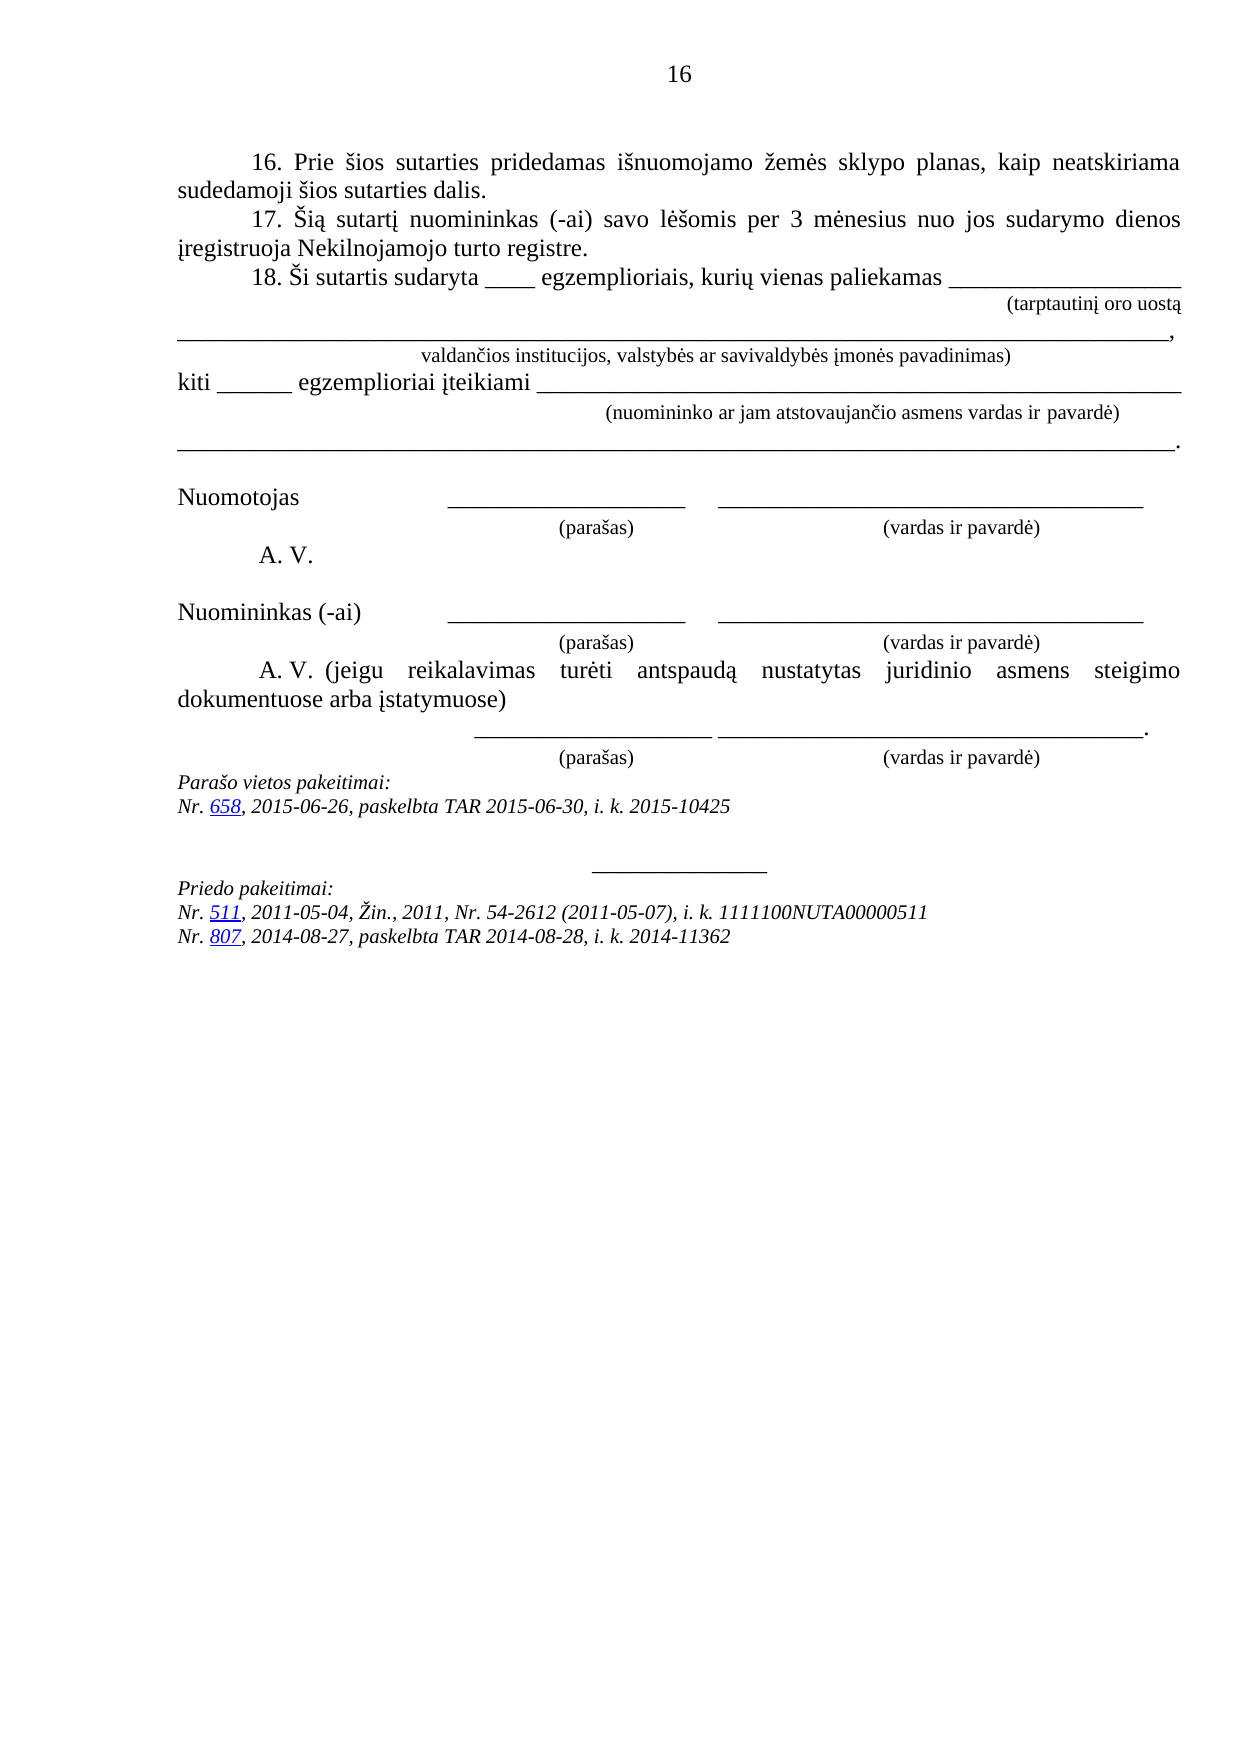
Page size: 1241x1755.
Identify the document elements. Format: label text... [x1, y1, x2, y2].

text , [177, 315, 1181, 343]
text A. V. (jeigu reikalavimas turėti antspaudą nustatytas juridinio asmens steigimo dokumentuose arba įstatymuose) [177, 655, 1181, 712]
text Nr. 511, 2011-05-04, Žin., 2011, Nr. 54-2612 (2011-05-07), i. k. 1111100NUTA00000511 [177, 900, 1181, 924]
text ______________ [177, 847, 1181, 876]
text (parašas) (vardas ir pavardė) [477, 511, 1181, 540]
text 16. Prie šios sutarties pridedamas išnuomojamo žemės sklypo planas, kaip neatskiriama sudedamoji šios sutarties dalis. [177, 147, 1181, 204]
text . [177, 425, 1181, 454]
text 18. Ši sutartis sudaryta ____ egzemplioriais, kurių vienas paliekamas [177, 262, 1181, 291]
text (tarptautinį oro uostą [177, 291, 1181, 315]
text Nuomotojas ___________________ __________________________________ [177, 482, 1181, 511]
text Priedo pakeitimai: [177, 876, 1181, 900]
text A. V. [177, 540, 1181, 569]
text kiti ______ egzemplioriai įteikiami [177, 367, 1181, 396]
text (nuomininko ar jam atstovaujančio asmens vardas ir pavardė) [532, 396, 1181, 425]
text 17. Šią sutartį nuomininkas (-ai) savo lėšomis per 3 mėnesius nuo jos sudarymo dienos įregistruoja Nekilnojamojo turto registre. [177, 204, 1181, 262]
text Nr. 658, 2015-06-26, paskelbta TAR 2015-06-30, i. k. 2015-10425 [177, 794, 1181, 818]
text Parašo vietos pakeitimai: [177, 770, 1181, 794]
text Nuomininkas (-ai) ___________________ __________________________________ [177, 597, 1181, 626]
text valdančios institucijos, valstybės ar savivaldybės įmonės pavadinimas) [177, 343, 1181, 367]
text (parašas) (vardas ir pavardė) [477, 741, 1181, 770]
text (parašas) (vardas ir pavardė) [477, 626, 1181, 655]
text ___________________ __________________________________. [177, 712, 1181, 741]
text Nr. 807, 2014-08-27, paskelbta TAR 2014-08-28, i. k. 2014-11362 [177, 924, 1181, 948]
